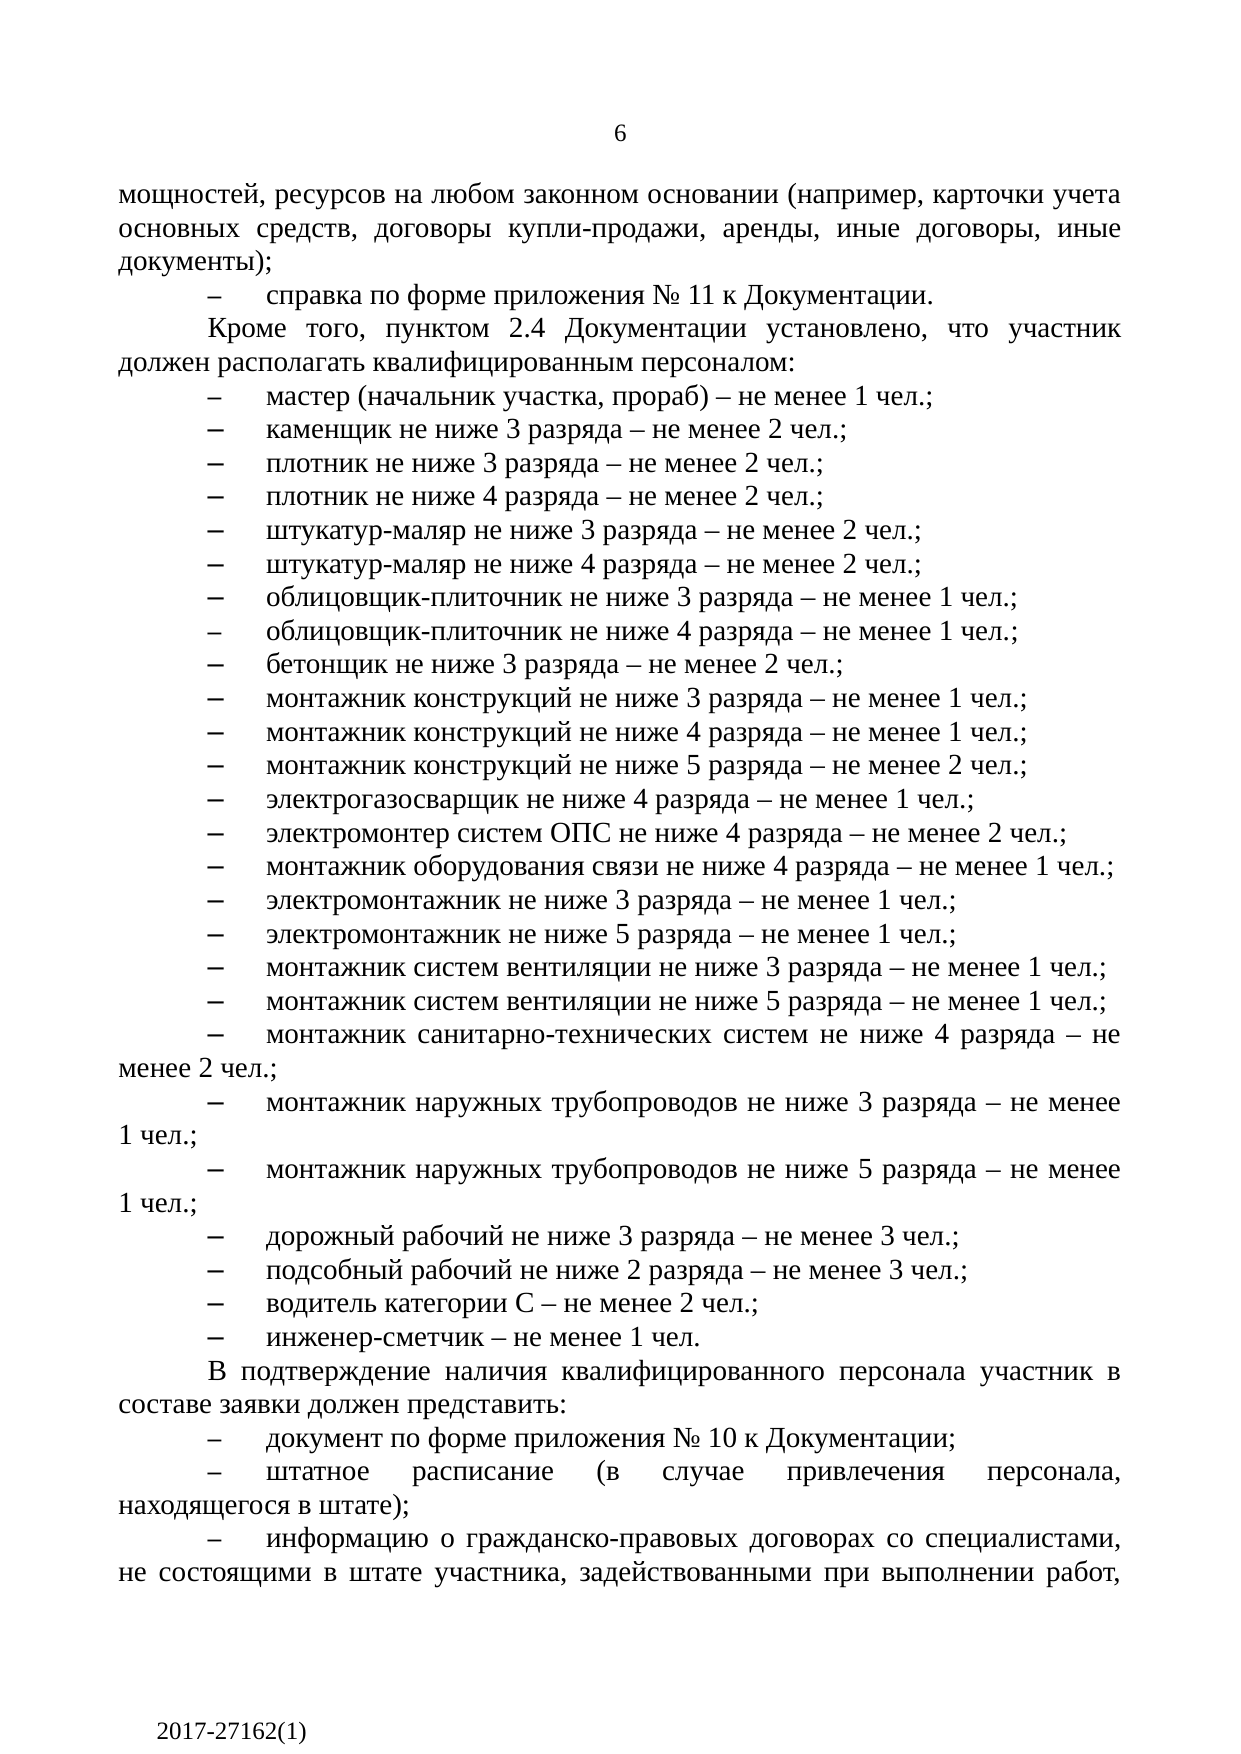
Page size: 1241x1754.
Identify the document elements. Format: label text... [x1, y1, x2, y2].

list монтажник конструкций не ниже 4 разряда – не менее 1 чел.; [118, 714, 1122, 747]
list информацию о гражданско-правовых договорах со специалистами, не состоящими в штате участника, задействованными при выполнении работ, [118, 1521, 1122, 1588]
list штукатур-маляр не ниже 4 разряда – не менее 2 чел.; [118, 546, 1122, 579]
list плотник не ниже 4 разряда – не менее 2 чел.; [118, 478, 1122, 512]
list электромонтажник не ниже 5 разряда – не менее 1 чел.; [118, 916, 1122, 949]
list монтажник санитарно-технических систем не ниже 4 разряда – не менее 2 чел.; [118, 1017, 1122, 1084]
list монтажник наружных трубопроводов не ниже 3 разряда – не менее 1 чел.; [118, 1084, 1122, 1151]
list облицовщик-плиточник не ниже 3 разряда – не менее 1 чел.; [118, 579, 1122, 613]
list подсобный рабочий не ниже 2 разряда – не менее 3 чел.; [118, 1252, 1122, 1286]
list монтажник систем вентиляции не ниже 3 разряда – не менее 1 чел.; [118, 949, 1122, 983]
list электрогазосварщик не ниже 4 разряда – не менее 1 чел.; [118, 781, 1122, 815]
list штукатур-маляр не ниже 3 разряда – не менее 2 чел.; [118, 512, 1122, 546]
text В подтверждение наличия квалифицированного персонала участник в составе заявки должен представить: [118, 1353, 1122, 1420]
list плотник не ниже 3 разряда – не менее 2 чел.; [118, 445, 1122, 478]
list монтажник наружных трубопроводов не ниже 5 разряда – не менее 1 чел.; [118, 1151, 1122, 1218]
list монтажник оборудования связи не ниже 4 разряда – не менее 1 чел.; [118, 848, 1122, 882]
list мощностей, ресурсов на любом законном основании (например, карточки учета основных средств, договоры купли-продажи, аренды, иные договоры, иные документы); [118, 176, 1122, 277]
list дорожный рабочий не ниже 3 разряда – не менее 3 чел.; [118, 1218, 1122, 1252]
list электромонтер систем ОПС не ниже 4 разряда – не менее 2 чел.; [118, 815, 1122, 848]
list инженер-сметчик – не менее 1 чел. [118, 1319, 1122, 1353]
list электромонтажник не ниже 3 разряда – не менее 1 чел.; [118, 882, 1122, 916]
list документ по форме приложения № 10 к Документации; [118, 1420, 1122, 1453]
text Кроме того, пунктом 2.4 Документации установлено, что участник должен располагать квалифицированным персоналом: [118, 311, 1122, 378]
list штатное расписание (в случае привлечения персонала, находящегося в штате); [118, 1453, 1122, 1521]
list каменщик не ниже 3 разряда – не менее 2 чел.; [118, 411, 1122, 445]
list облицовщик-плиточник не ниже 4 разряда – не менее 1 чел.; [118, 613, 1122, 647]
list монтажник систем вентиляции не ниже 5 разряда – не менее 1 чел.; [118, 983, 1122, 1017]
list монтажник конструкций не ниже 5 разряда – не менее 2 чел.; [118, 747, 1122, 781]
list справка по форме приложения № 11 к Документации. [118, 277, 1122, 311]
list водитель категории С – не менее 2 чел.; [118, 1286, 1122, 1319]
list монтажник конструкций не ниже 3 разряда – не менее 1 чел.; [118, 680, 1122, 714]
list бетонщик не ниже 3 разряда – не менее 2 чел.; [118, 647, 1122, 680]
list мастер (начальник участка, прораб) – не менее 1 чел.; [118, 378, 1122, 411]
